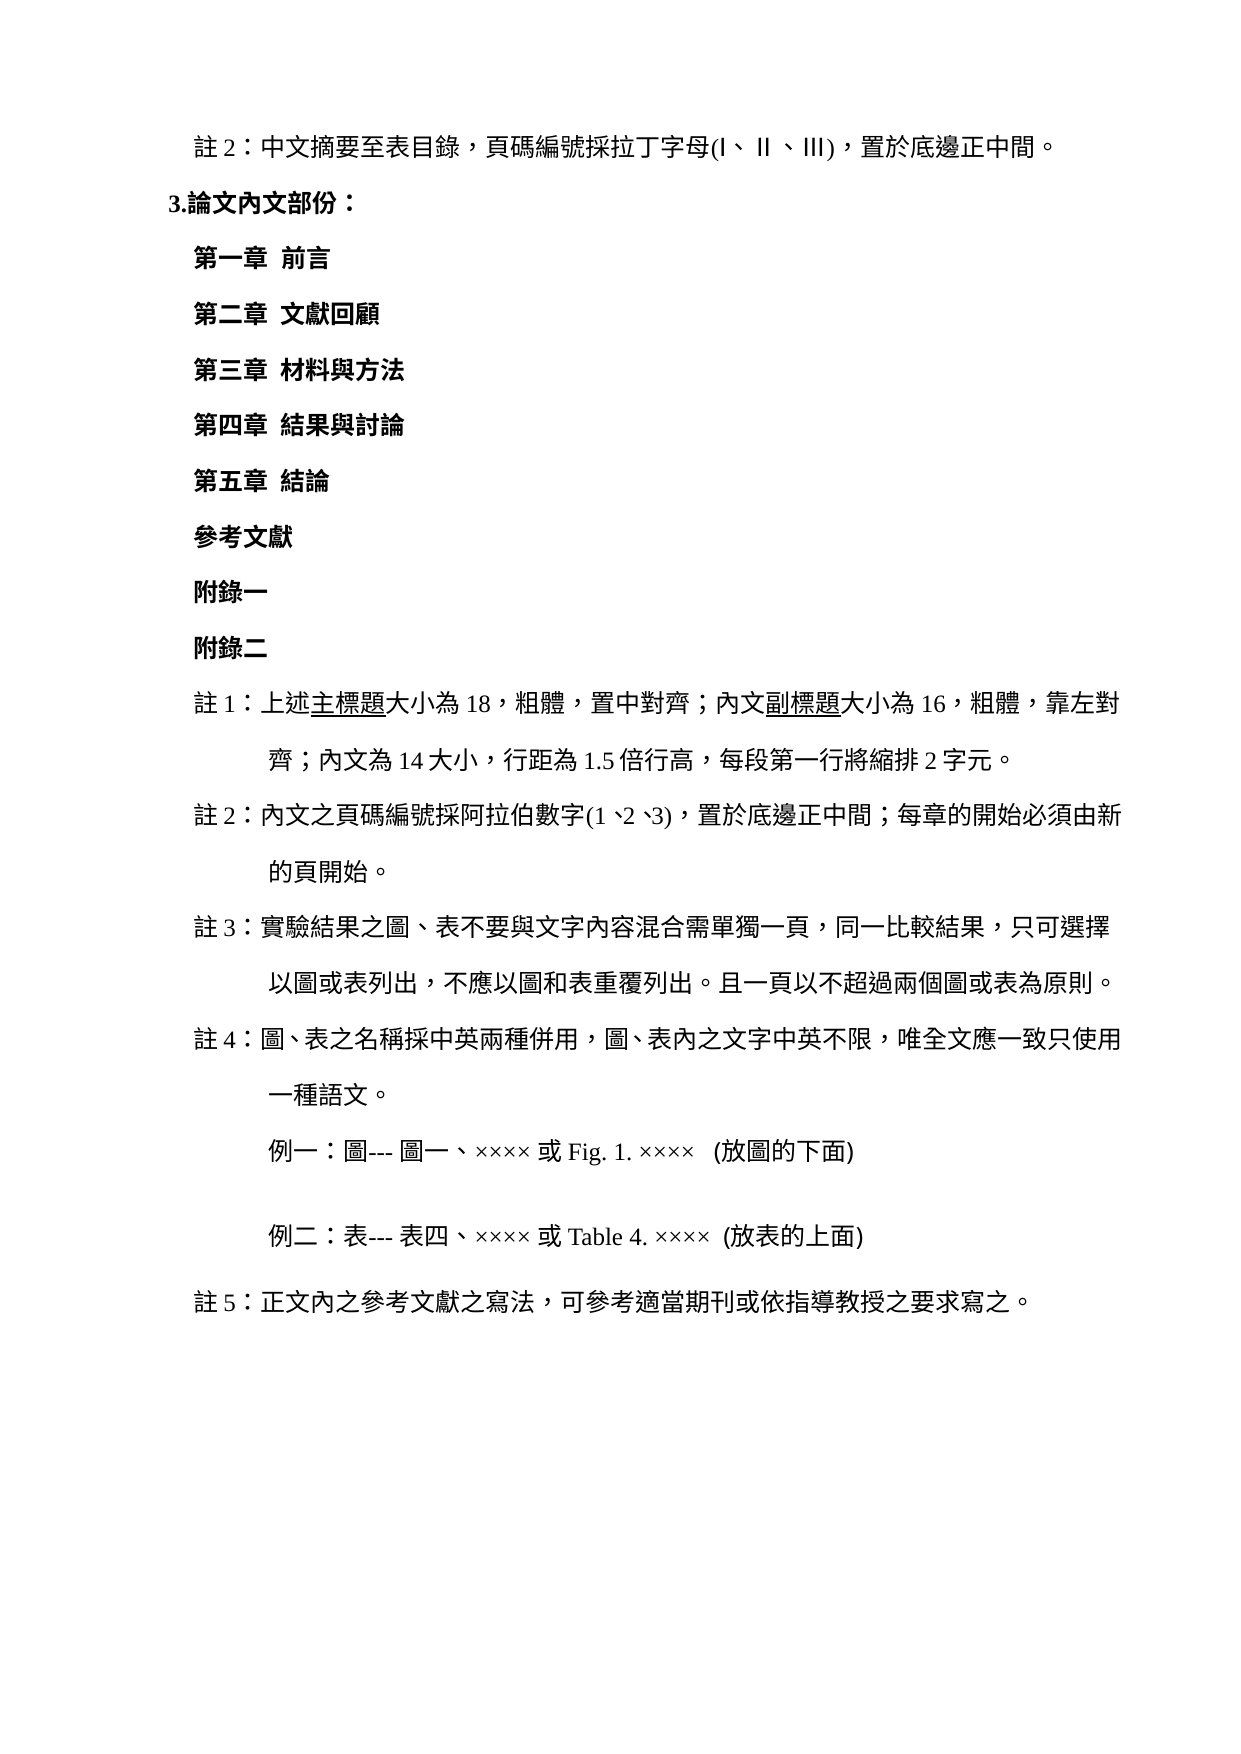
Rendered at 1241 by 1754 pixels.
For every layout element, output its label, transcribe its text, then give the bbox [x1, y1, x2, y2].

text 第四章 結果與討論 [193, 405, 1122, 443]
text 註3：實驗結果之圖、表不要與文字內容混合需單獨一頁，同一比較結果，只可選擇以圖或表列出，不應以圖和表重覆列出。且一頁以不超過兩個圖或表為原則。 [193, 907, 1122, 1001]
text 附錄一 [118, 572, 1122, 609]
text 註1：上述主標題大小為18，粗體，置中對齊；內文副標題大小為16，粗體，靠左對齊；內文為14大小，行距為1.5倍行高，每段第一行將縮排2字元。 [193, 683, 1122, 777]
text 第五章 結論 [193, 461, 1122, 498]
text 附錄二 [118, 628, 1122, 665]
text 註5：正文內之參考文獻之寫法，可參考適當期刊或依指導教授之要求寫之。 [118, 1282, 1122, 1320]
text 3.論文內文部份： [118, 183, 1122, 220]
text 第一章 前言 [118, 238, 1122, 276]
text 第二章 文獻回顧 [193, 294, 1122, 331]
text 例二：表--- 表四、×××× 或 Table 4. ×××× (放表的上面) [118, 1216, 1122, 1253]
text 例一：圖--- 圖一、×××× 或 Fig. 1. ×××× (放圖的下面) [118, 1131, 1122, 1168]
text 註2：內文之頁碼編號採阿拉伯數字(1、2、3)，置於底邊正中間；每章的開始必須由新的頁開始。 [193, 795, 1122, 889]
text 註2：中文摘要至表目錄，頁碼編號採拉丁字母(Ⅰ、Ⅱ、Ⅲ)，置於底邊正中間。 [118, 127, 1122, 164]
text 參考文獻 [118, 516, 1122, 554]
text 註4：圖、表之名稱採中英兩種併用，圖、表內之文字中英不限，唯全文應一致只使用一種語文。 [193, 1019, 1122, 1113]
text 第三章 材料與方法 [193, 349, 1122, 387]
